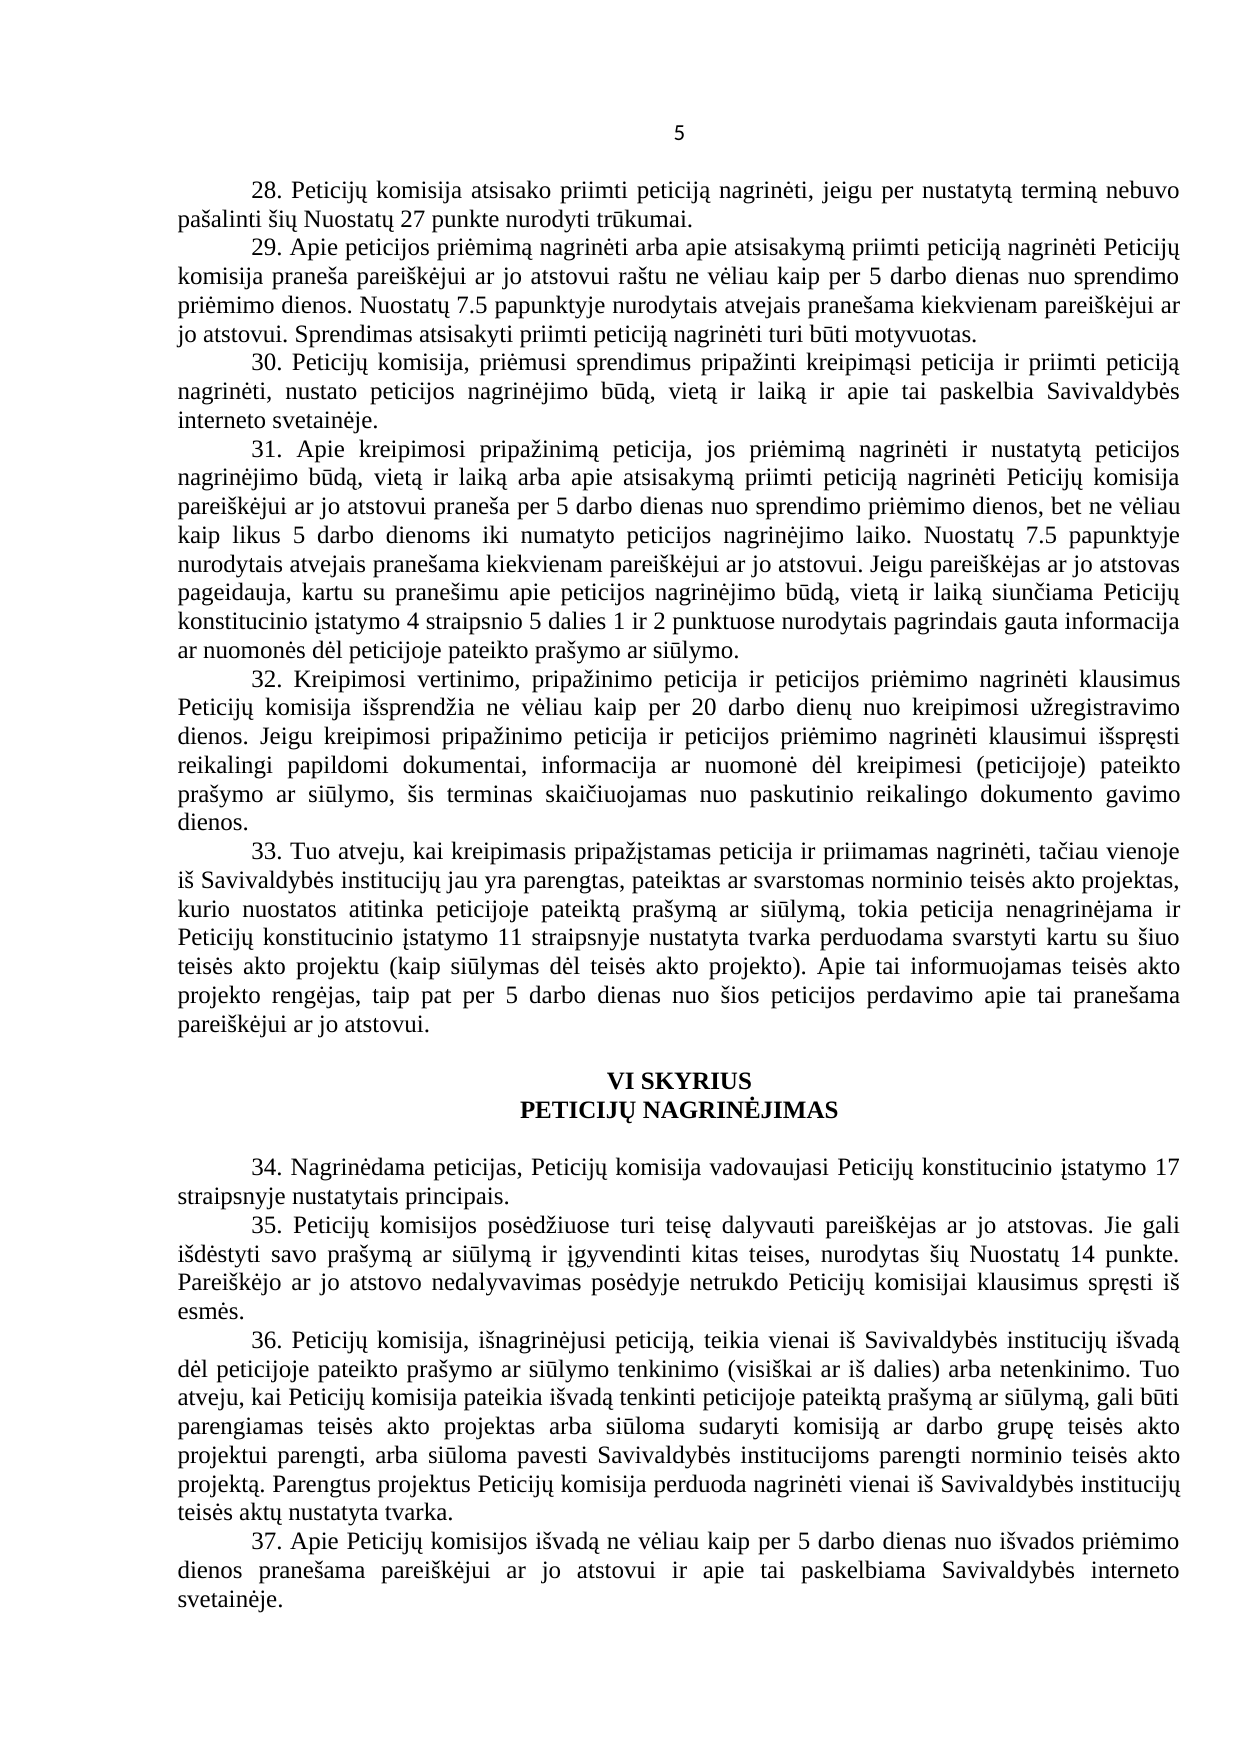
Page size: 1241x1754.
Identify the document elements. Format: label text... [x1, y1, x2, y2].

text 29. Apie peticijos priėmimą nagrinėti arba apie atsisakymą priimti peticiją nagrinėti Peticijų komisija praneša pareiškėjui ar jo atstovui raštu ne vėliau kaip per 5 darbo dienas nuo sprendimo priėmimo dienos. Nuostatų 7.5 papunktyje nurodytais atvejais pranešama kiekvienam pareiškėjui ar jo atstovui. Sprendimas atsisakyti priimti peticiją nagrinėti turi būti motyvuotas. [177, 232, 1181, 347]
text PETICIJŲ NAGRINĖJIMAS [177, 1095, 1181, 1124]
text 32. Kreipimosi vertinimo, pripažinimo peticija ir peticijos priėmimo nagrinėti klausimus Peticijų komisija išsprendžia ne vėliau kaip per 20 darbo dienų nuo kreipimosi užregistravimo dienos. Jeigu kreipimosi pripažinimo peticija ir peticijos priėmimo nagrinėti klausimui išspręsti reikalingi papildomi dokumentai, informacija ar nuomonė dėl kreipimesi (peticijoje) pateikto prašymo ar siūlymo, šis terminas skaičiuojamas nuo paskutinio reikalingo dokumento gavimo dienos. [177, 664, 1181, 836]
text 33. Tuo atveju, kai kreipimasis pripažįstamas peticija ir priimamas nagrinėti, tačiau vienoje iš Savivaldybės institucijų jau yra parengtas, pateiktas ar svarstomas norminio teisės akto projektas, kurio nuostatos atitinka peticijoje pateiktą prašymą ar siūlymą, tokia peticija nenagrinėjama ir Peticijų konstitucinio įstatymo 11 straipsnyje nustatyta tvarka perduodama svarstyti kartu su šiuo teisės akto projektu (kaip siūlymas dėl teisės akto projekto). Apie tai informuojamas teisės akto projekto rengėjas, taip pat per 5 darbo dienas nuo šios peticijos perdavimo apie tai pranešama pareiškėjui ar jo atstovui. [177, 836, 1181, 1037]
text VI SKYRIUS [177, 1066, 1181, 1095]
text 34. Nagrinėdama peticijas, Peticijų komisija vadovaujasi Peticijų konstitucinio įstatymo 17 straipsnyje nustatytais principais. [177, 1152, 1181, 1210]
text 30. Peticijų komisija, priėmusi sprendimus pripažinti kreipimąsi peticija ir priimti peticiją nagrinėti, nustato peticijos nagrinėjimo būdą, vietą ir laiką ir apie tai paskelbia Savivaldybės interneto svetainėje. [177, 347, 1181, 434]
text 37. Apie Peticijų komisijos išvadą ne vėliau kaip per 5 darbo dienas nuo išvados priėmimo dienos pranešama pareiškėjui ar jo atstovui ir apie tai paskelbiama Savivaldybės interneto svetainėje. [177, 1526, 1181, 1612]
text 28. Peticijų komisija atsisako priimti peticiją nagrinėti, jeigu per nustatytą terminą nebuvo pašalinti šių Nuostatų 27 punkte nurodyti trūkumai. [177, 175, 1181, 232]
text 31. Apie kreipimosi pripažinimą peticija, jos priėmimą nagrinėti ir nustatytą peticijos nagrinėjimo būdą, vietą ir laiką arba apie atsisakymą priimti peticiją nagrinėti Peticijų komisija pareiškėjui ar jo atstovui praneša per 5 darbo dienas nuo sprendimo priėmimo dienos, bet ne vėliau kaip likus 5 darbo dienoms iki numatyto peticijos nagrinėjimo laiko. Nuostatų 7.5 papunktyje nurodytais atvejais pranešama kiekvienam pareiškėjui ar jo atstovui. Jeigu pareiškėjas ar jo atstovas pageidauja, kartu su pranešimu apie peticijos nagrinėjimo būdą, vietą ir laiką siunčiama Peticijų konstitucinio įstatymo 4 straipsnio 5 dalies 1 ir 2 punktuose nurodytais pagrindais gauta informacija ar nuomonės dėl peticijoje pateikto prašymo ar siūlymo. [177, 434, 1181, 664]
text 36. Peticijų komisija, išnagrinėjusi peticiją, teikia vienai iš Savivaldybės institucijų išvadą dėl peticijoje pateikto prašymo ar siūlymo tenkinimo (visiškai ar iš dalies) arba netenkinimo. Tuo atveju, kai Peticijų komisija pateikia išvadą tenkinti peticijoje pateiktą prašymą ar siūlymą, gali būti parengiamas teisės akto projektas arba siūloma sudaryti komisiją ar darbo grupę teisės akto projektui parengti, arba siūloma pavesti Savivaldybės institucijoms parengti norminio teisės akto projektą. Parengtus projektus Peticijų komisija perduoda nagrinėti vienai iš Savivaldybės institucijų teisės aktų nustatyta tvarka. [177, 1325, 1181, 1526]
text 35. Peticijų komisijos posėdžiuose turi teisę dalyvauti pareiškėjas ar jo atstovas. Jie gali išdėstyti savo prašymą ar siūlymą ir įgyvendinti kitas teises, nurodytas šių Nuostatų 14 punkte. Pareiškėjo ar jo atstovo nedalyvavimas posėdyje netrukdo Peticijų komisijai klausimus spręsti iš esmės. [177, 1210, 1181, 1325]
